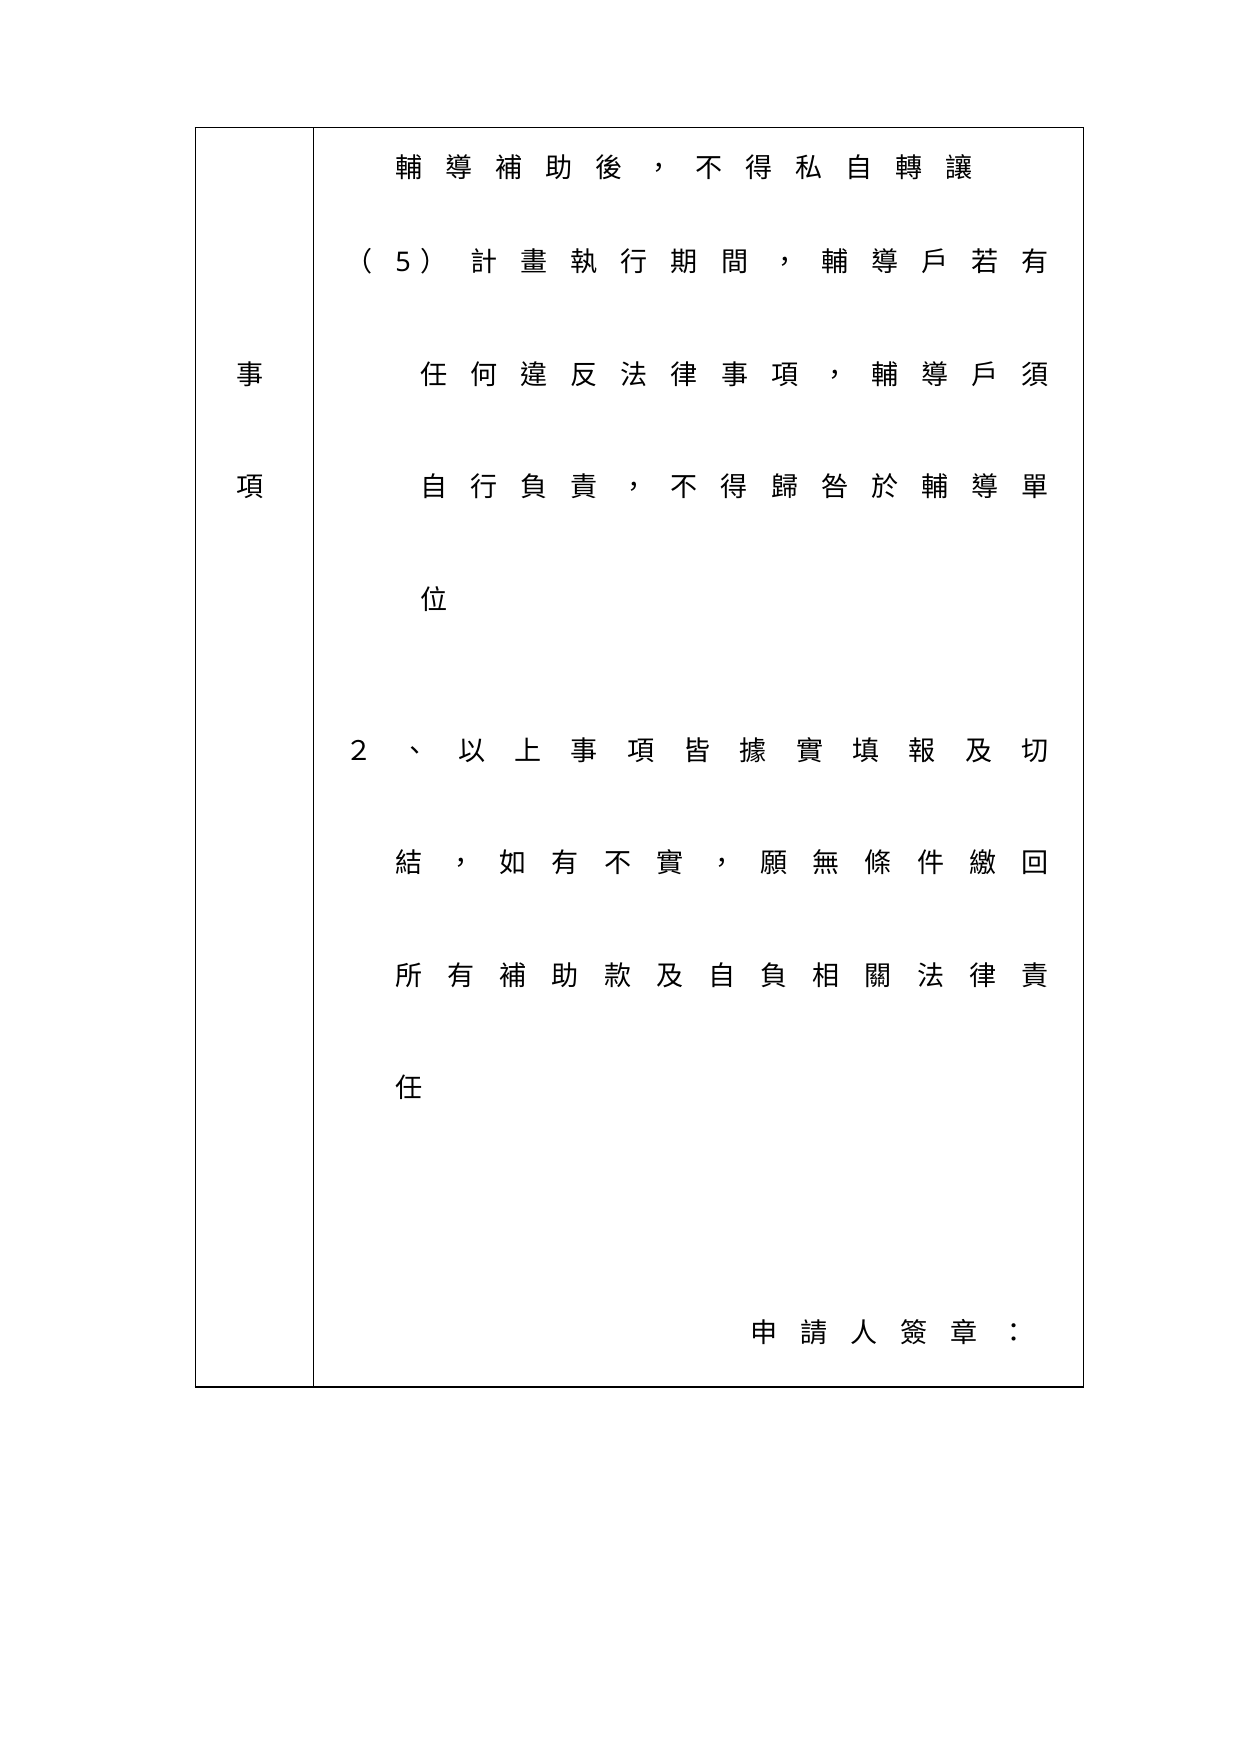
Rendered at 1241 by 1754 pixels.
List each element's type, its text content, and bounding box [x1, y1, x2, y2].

table_cell 事項 [196, 128, 313, 1386]
table_cell 輔導補助後，不得私自轉讓 （5）計畫執行期間，輔導戶若有任何違反法律事項，輔導戶須自行負責，不得歸咎於輔導單位 ２、以上事項皆據實填報及切結，如有不實，願無條件繳回所有補助款及自負相關法律責任 申請人簽章： [314, 128, 1083, 1386]
